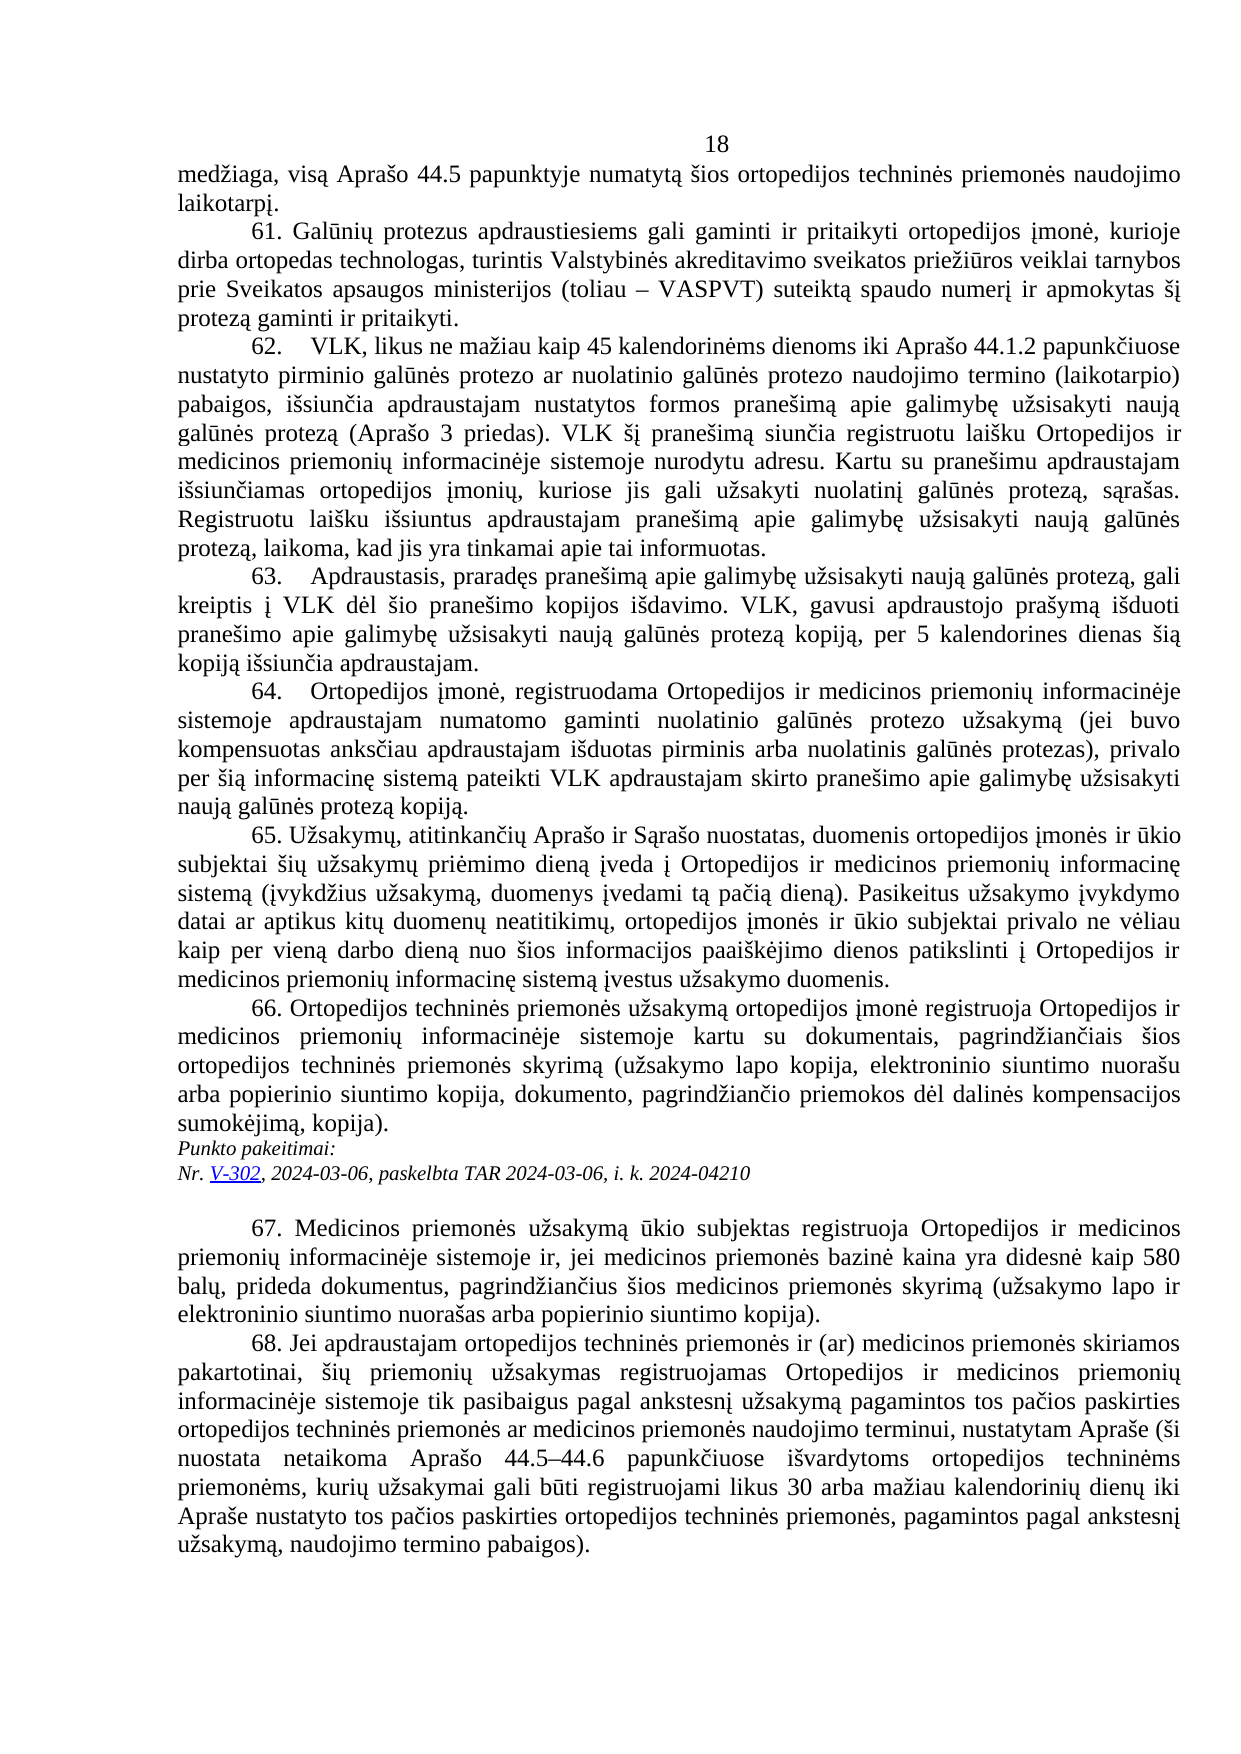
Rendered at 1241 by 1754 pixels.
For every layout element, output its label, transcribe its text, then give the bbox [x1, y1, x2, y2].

text 61. Galūnių protezus apdraustiesiems gali gaminti ir pritaikyti ortopedijos įmonė, kurioje dirba ortopedas technologas, turintis Valstybinės akreditavimo sveikatos priežiūros veiklai tarnybos prie Sveikatos apsaugos ministerijos (toliau – VASPVT) suteiktą spaudo numerį ir apmokytas šį protezą gaminti ir pritaikyti. [177, 216, 1181, 331]
text Punkto pakeitimai: [177, 1136, 1181, 1160]
text 65. Užsakymų, atitinkančių Aprašo ir Sąrašo nuostatas, duomenis ortopedijos įmonės ir ūkio subjektai šių užsakymų priėmimo dieną įveda į Ortopedijos ir medicinos priemonių informacinę sistemą (įvykdžius užsakymą, duomenys įvedami tą pačią dieną). Pasikeitus užsakymo įvykdymo datai ar aptikus kitų duomenų neatitikimų, ortopedijos įmonės ir ūkio subjektai privalo ne vėliau kaip per vieną darbo dieną nuo šios informacijos paaiškėjimo dienos patikslinti į Ortopedijos ir medicinos priemonių informacinę sistemą įvestus užsakymo duomenis. [177, 820, 1181, 993]
text 62. VLK, likus ne mažiau kaip 45 kalendorinėms dienoms iki Aprašo 44.1.2 papunkčiuose nustatyto pirminio galūnės protezo ar nuolatinio galūnės protezo naudojimo termino (laikotarpio) pabaigos, išsiunčia apdraustajam nustatytos formos pranešimą apie galimybę užsisakyti naują galūnės protezą (Aprašo 3 priedas). VLK šį pranešimą siunčia registruotu laišku Ortopedijos ir medicinos priemonių informacinėje sistemoje nurodytu adresu. Kartu su pranešimu apdraustajam išsiunčiamas ortopedijos įmonių, kuriose jis gali užsakyti nuolatinį galūnės protezą, sąrašas. Registruotu laišku išsiuntus apdraustajam pranešimą apie galimybę užsisakyti naują galūnės protezą, laikoma, kad jis yra tinkamai apie tai informuotas. [177, 331, 1181, 561]
text 63. Apdraustasis, praradęs pranešimą apie galimybę užsisakyti naują galūnės protezą, gali kreiptis į VLK dėl šio pranešimo kopijos išdavimo. VLK, gavusi apdraustojo prašymą išduoti pranešimo apie galimybę užsisakyti naują galūnės protezą kopiją, per 5 kalendorines dienas šią kopiją išsiunčia apdraustajam. [177, 561, 1181, 676]
text 68. Jei apdraustajam ortopedijos techninės priemonės ir (ar) medicinos priemonės skiriamos pakartotinai, šių priemonių užsakymas registruojamas Ortopedijos ir medicinos priemonių informacinėje sistemoje tik pasibaigus pagal ankstesnį užsakymą pagamintos tos pačios paskirties ortopedijos techninės priemonės ar medicinos priemonės naudojimo terminui, nustatytam Apraše (ši nuostata netaikoma Aprašo 44.5–44.6 papunkčiuose išvardytoms ortopedijos techninėms priemonėms, kurių užsakymai gali būti registruojami likus 30 arba mažiau kalendorinių dienų iki Apraše nustatyto tos pačios paskirties ortopedijos techninės priemonės, pagamintos pagal ankstesnį užsakymą, naudojimo termino pabaigos). [177, 1328, 1181, 1558]
text 66. Ortopedijos techninės priemonės užsakymą ortopedijos įmonė registruoja Ortopedijos ir medicinos priemonių informacinėje sistemoje kartu su dokumentais, pagrindžiančiais šios ortopedijos techninės priemonės skyrimą (užsakymo lapo kopija, elektroninio siuntimo nuorašu arba popierinio siuntimo kopija, dokumento, pagrindžiančio priemokos dėl dalinės kompensacijos sumokėjimą, kopija). [177, 993, 1181, 1136]
text 67. Medicinos priemonės užsakymą ūkio subjektas registruoja Ortopedijos ir medicinos priemonių informacinėje sistemoje ir, jei medicinos priemonės bazinė kaina yra didesnė kaip 580 balų, prideda dokumentus, pagrindžiančius šios medicinos priemonės skyrimą (užsakymo lapo ir elektroninio siuntimo nuorašas arba popierinio siuntimo kopija). [177, 1213, 1181, 1328]
text 64. Ortopedijos įmonė, registruodama Ortopedijos ir medicinos priemonių informacinėje sistemoje apdraustajam numatomo gaminti nuolatinio galūnės protezo užsakymą (jei buvo kompensuotas anksčiau apdraustajam išduotas pirminis arba nuolatinis galūnės protezas), privalo per šią informacinę sistemą pateikti VLK apdraustajam skirto pranešimo apie galimybę užsisakyti naują galūnės protezą kopiją. [177, 676, 1181, 820]
text Nr. V-302, 2024-03-06, paskelbta TAR 2024-03-06, i. k. 2024-04210 [177, 1160, 1181, 1184]
text medžiaga, visą Aprašo 44.5 papunktyje numatytą šios ortopedijos techninės priemonės naudojimo laikotarpį. [177, 159, 1181, 216]
